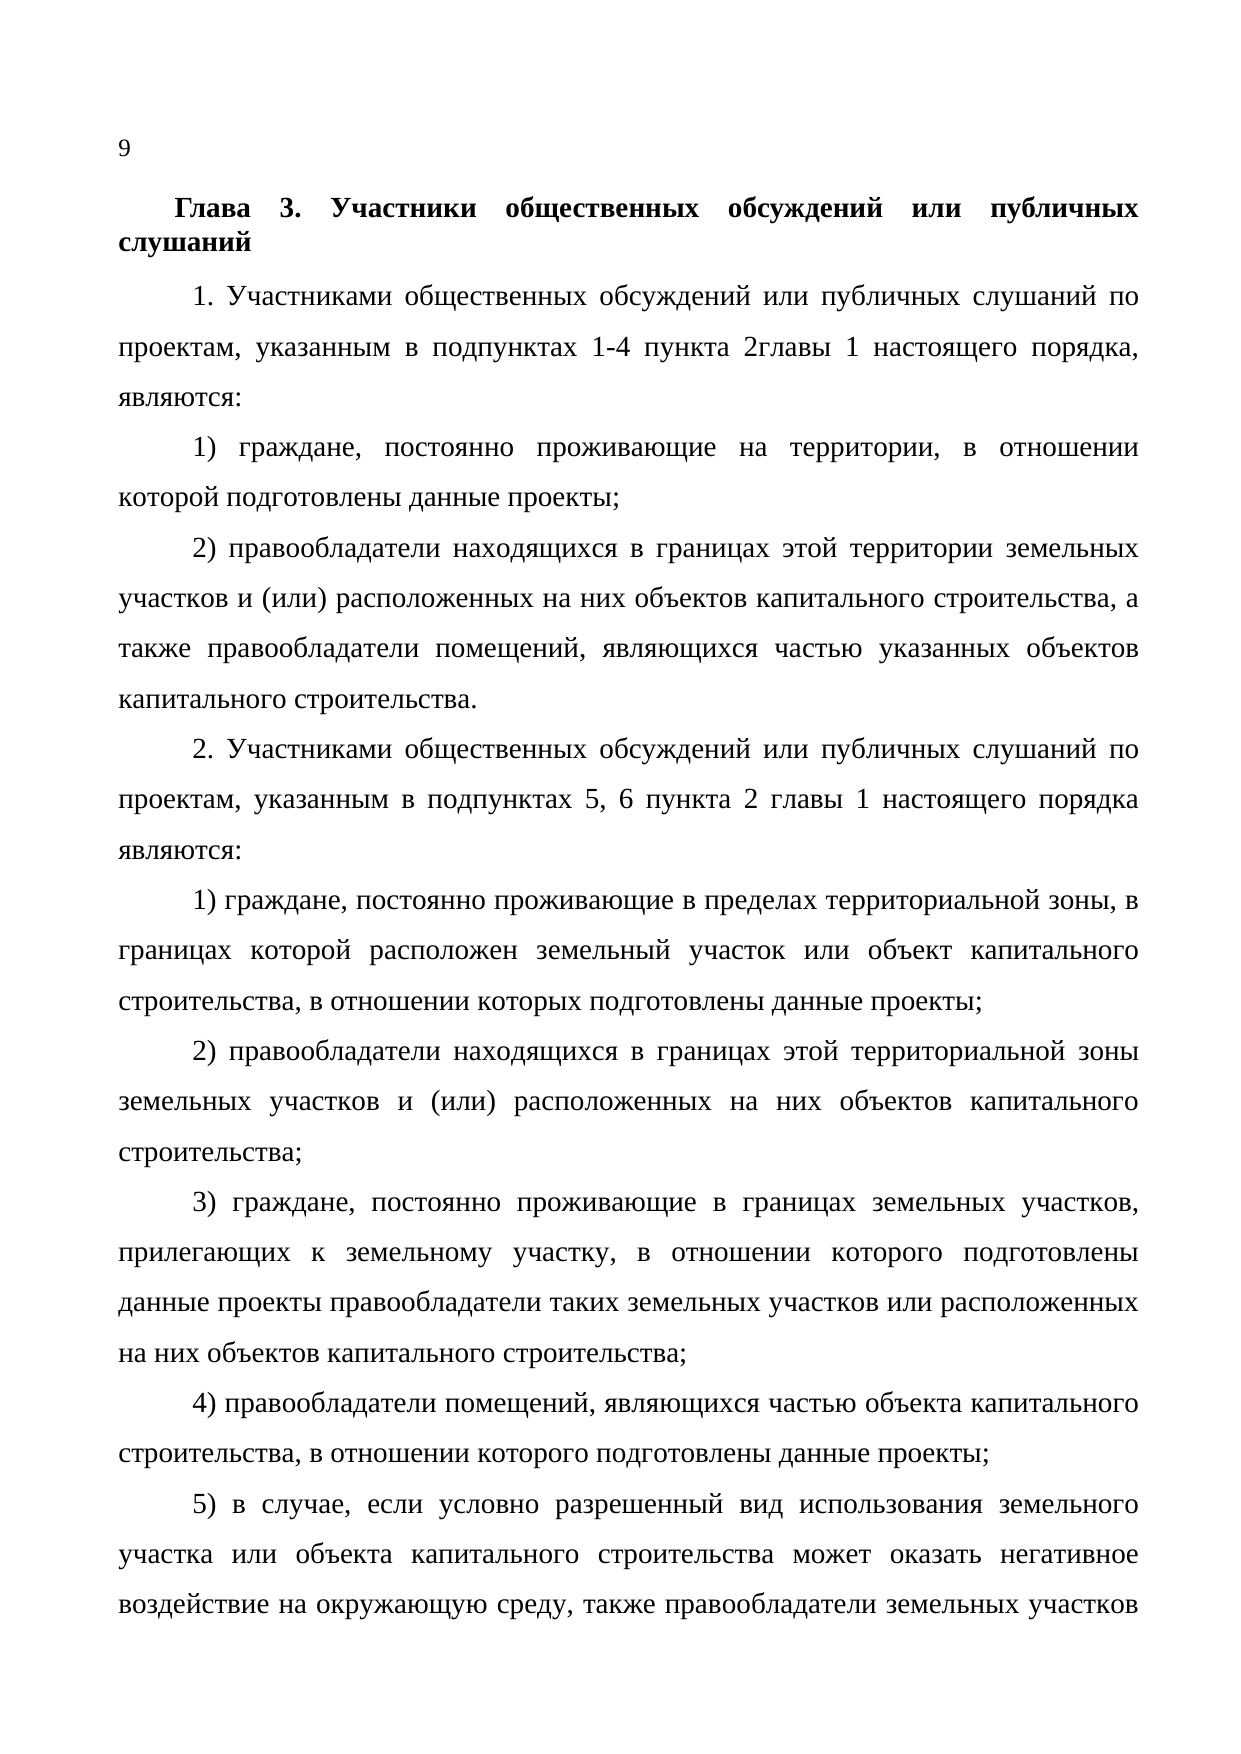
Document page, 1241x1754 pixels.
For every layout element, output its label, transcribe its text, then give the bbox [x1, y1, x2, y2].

subtitle 5) в случае, если условно разрешенный вид использования земельного участка или объекта капитального строительства может оказать негативное воздействие на окружающую среду, также правообладатели земельных участков [118, 1486, 1140, 1620]
subtitle Глава 3. Участники общественных обсуждений или публичных слушаний [118, 190, 1140, 257]
subtitle 2) правообладатели находящихся в границах этой территории земельных участков и (или) расположенных на них объектов капитального строительства, а также правообладатели помещений, являющихся частью указанных объектов капитального строительства. [118, 530, 1140, 714]
subtitle 4) правообладатели помещений, являющихся частью объекта капитального строительства, в отношении которого подготовлены данные проекты; [118, 1385, 1140, 1469]
subtitle 2) правообладатели находящихся в границах этой территориальной зоны земельных участков и (или) расположенных на них объектов капитального строительства; [118, 1033, 1140, 1167]
subtitle 1. Участниками общественных обсуждений или публичных слушаний по проектам, указанным в подпунктах 1-4 пункта 2главы 1 настоящего порядка, являются: [118, 278, 1140, 412]
subtitle 3) граждане, постоянно проживающие в границах земельных участков, прилегающих к земельному участку, в отношении которого подготовлены данные проекты правообладатели таких земельных участков или расположенных на них объектов капитального строительства; [118, 1184, 1140, 1368]
subtitle 2. Участниками общественных обсуждений или публичных слушаний по проектам, указанным в подпунктах 5, 6 пункта 2 главы 1 настоящего порядка являются: [118, 731, 1140, 865]
subtitle 1) граждане, постоянно проживающие на территории, в отношении которой подготовлены данные проекты; [118, 429, 1140, 513]
subtitle 1) граждане, постоянно проживающие в пределах территориальной зоны, в границах которой расположен земельный участок или объект капитального строительства, в отношении которых подготовлены данные проекты; [118, 882, 1140, 1016]
